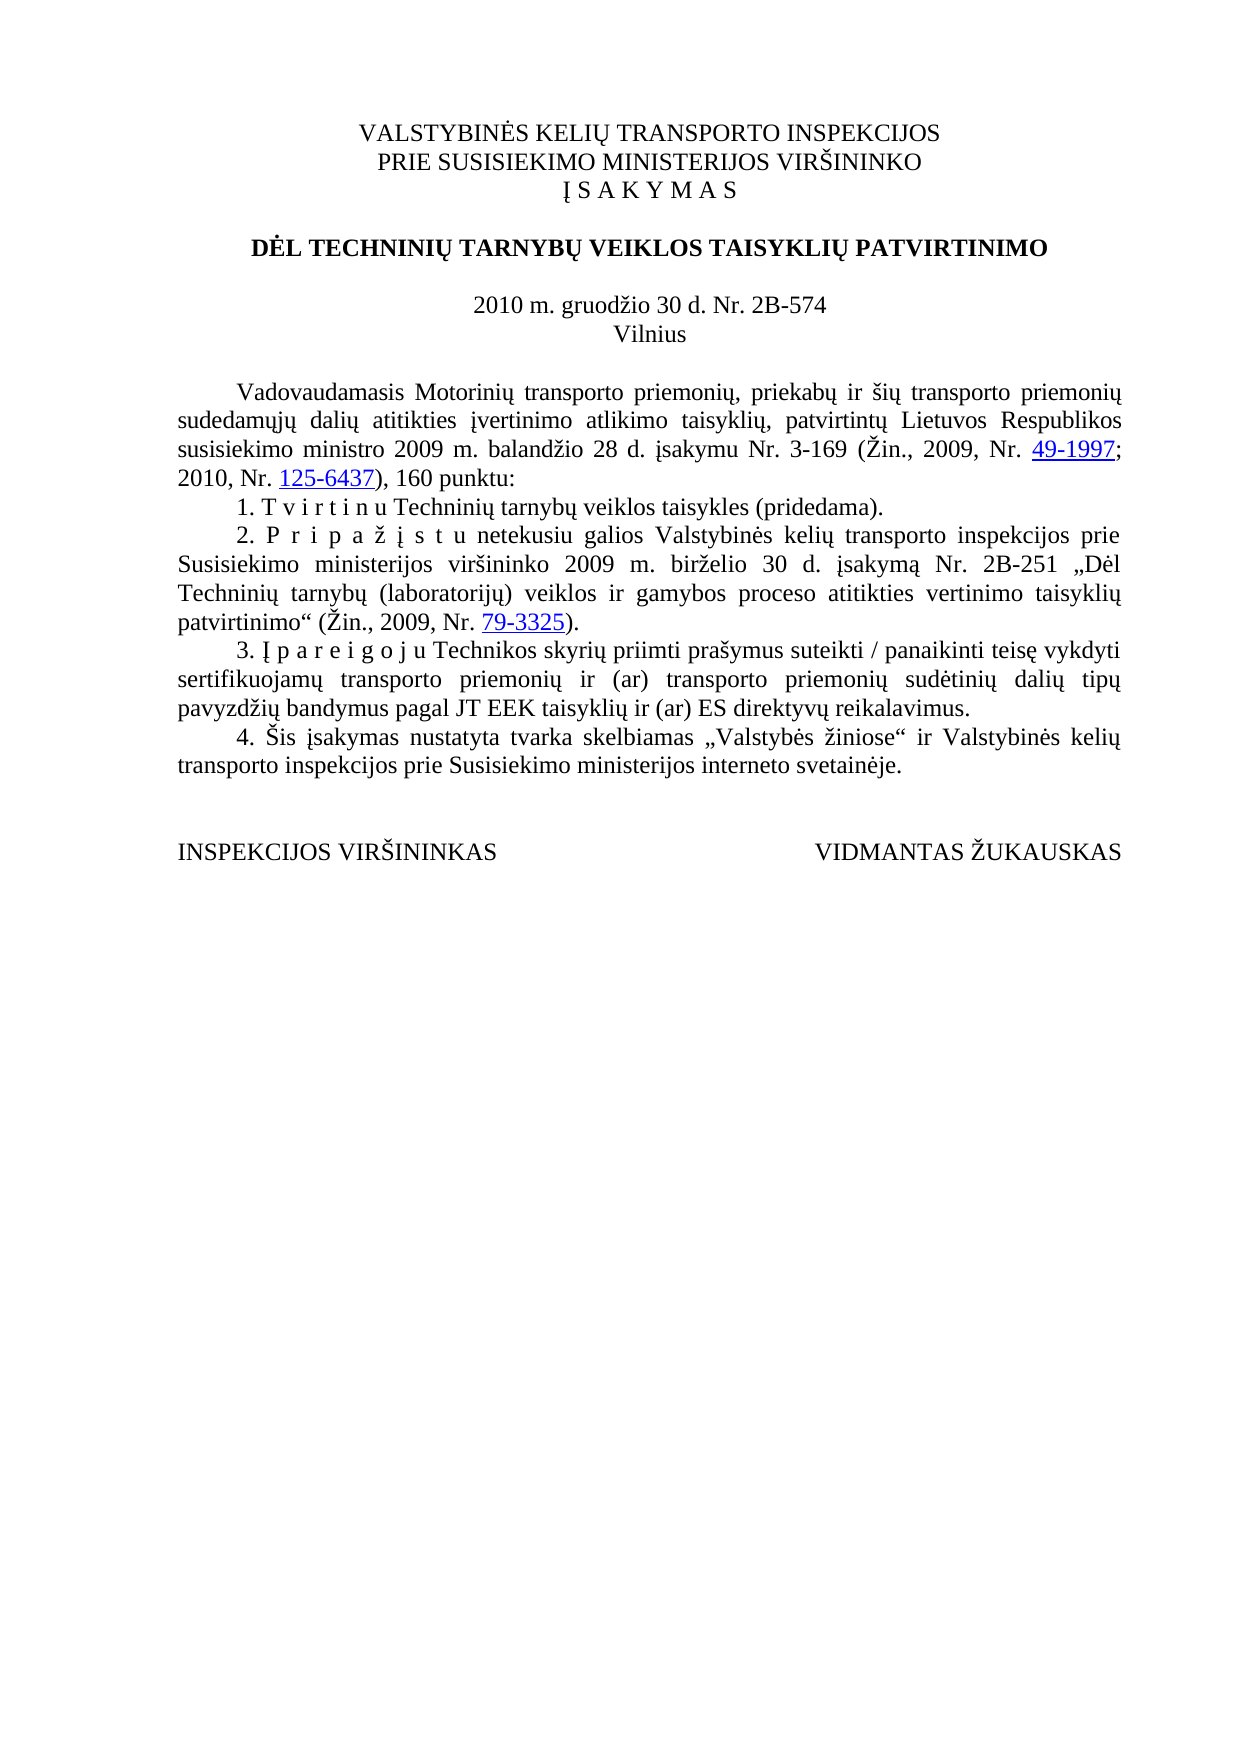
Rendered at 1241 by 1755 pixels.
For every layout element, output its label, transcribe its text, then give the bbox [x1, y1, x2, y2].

text 2010 m. gruodžio 30 d. Nr. 2B-574 [177, 291, 1122, 319]
text 2. P r i p a ž į s t u netekusiu galios Valstybinės kelių transporto inspekcijos prie Susisiekimo ministerijos viršininko 2009 m. birželio 30 d. įsakymą Nr. 2B-251 „Dėl Techninių tarnybų (laboratorijų) veiklos ir gamybos proceso atitikties vertinimo taisyklių patvirtinimo“ (Žin., 2009, Nr. 79-3325). [177, 521, 1122, 636]
text Į S A K Y M A S [177, 176, 1122, 204]
text DĖL TECHNINIŲ TARNYBŲ VEIKLOS TAISYKLIŲ PATVIRTINIMO [177, 233, 1122, 262]
text Vilnius [177, 319, 1122, 348]
text 3. Į p a r e i g o j u Technikos skyrių priimti prašymus suteikti / panaikinti teisę vykdyti sertifikuojamų transporto priemonių ir (ar) transporto priemonių sudėtinių dalių tipų pavyzdžių bandymus pagal JT EEK taisyklių ir (ar) ES direktyvų reikalavimus. [177, 636, 1122, 722]
text 4. Šis įsakymas nustatyta tvarka skelbiamas „Valstybės žiniose“ ir Valstybinės kelių transporto inspekcijos prie Susisiekimo ministerijos interneto svetainėje. [177, 722, 1122, 779]
text 1. T v i r t i n u Techninių tarnybų veiklos taisykles (pridedama). [177, 492, 1122, 521]
text VALSTYBINĖS KELIŲ TRANSPORTO INSPEKCIJOS [177, 118, 1122, 147]
text PRIE SUSISIEKIMO MINISTERIJOS VIRŠININKO [177, 147, 1122, 176]
text Inspekcijos viršininkas Vidmantas Žukauskas [177, 837, 1122, 866]
text Vadovaudamasis Motorinių transporto priemonių, priekabų ir šių transporto priemonių sudedamųjų dalių atitikties įvertinimo atlikimo taisyklių, patvirtintų Lietuvos Respublikos susisiekimo ministro 2009 m. balandžio 28 d. įsakymu Nr. 3-169 (Žin., 2009, Nr. 49-1997; 2010, Nr. 125-6437), 160 punktu: [177, 377, 1122, 492]
